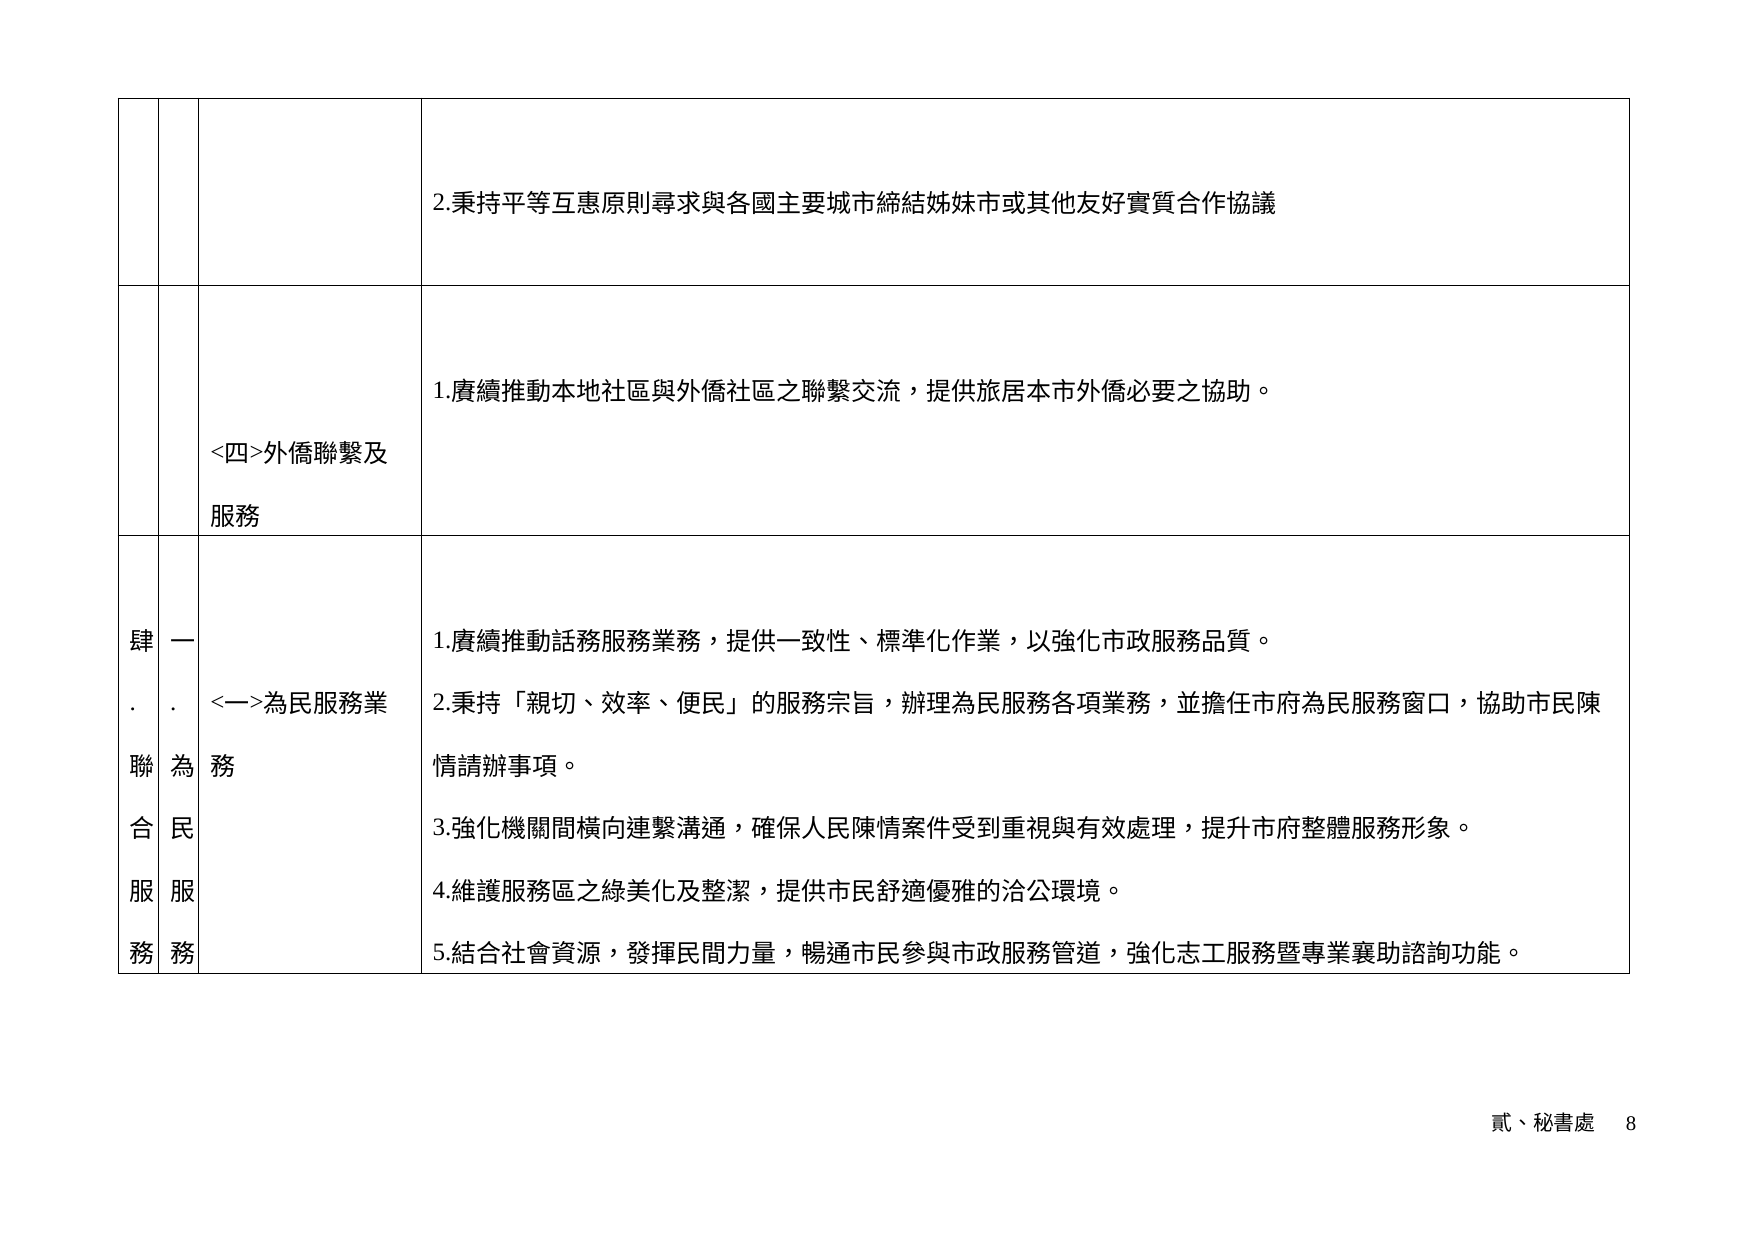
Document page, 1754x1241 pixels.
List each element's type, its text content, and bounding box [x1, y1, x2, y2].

table_cell [119, 286, 158, 535]
table_cell 1.賡續推動本地社區與外僑社區之聯繫交流，提供旅居本市外僑必要之協助。 [422, 286, 1629, 535]
table_cell 一.為民服務 [159, 536, 198, 973]
table_cell [119, 99, 158, 285]
table_cell [199, 99, 421, 285]
table_cell <一>為民服務業務 [199, 536, 421, 973]
table_cell 肆.聯合服務 [119, 536, 158, 973]
table_cell <四>外僑聯繫及服務 [199, 286, 421, 535]
table_cell 1.賡續推動話務服務業務，提供一致性、標準化作業，以強化市政服務品質。 2.秉持「親切、效率、便民」的服務宗旨，辦理為民服務各項業務，並擔任市府為民服務窗口，協助市民陳情請辦事項。 3.強化機關間橫向連繫溝通，確保人民陳情案件受到重視與有效處理，提升市府整體服務形象。 4.維護服務區之綠美化及整潔，提供市民舒適優雅的洽公環境。 5.結合社會資源，發揮民間力量，暢通市民參與市政服務管道，強化志工服務暨專業襄助諮詢功能。 [422, 536, 1629, 973]
table_cell 2.秉持平等互惠原則尋求與各國主要城市締結姊妹市或其他友好實質合作協議 [422, 99, 1629, 285]
table_cell [159, 286, 198, 535]
table_cell [159, 99, 198, 285]
